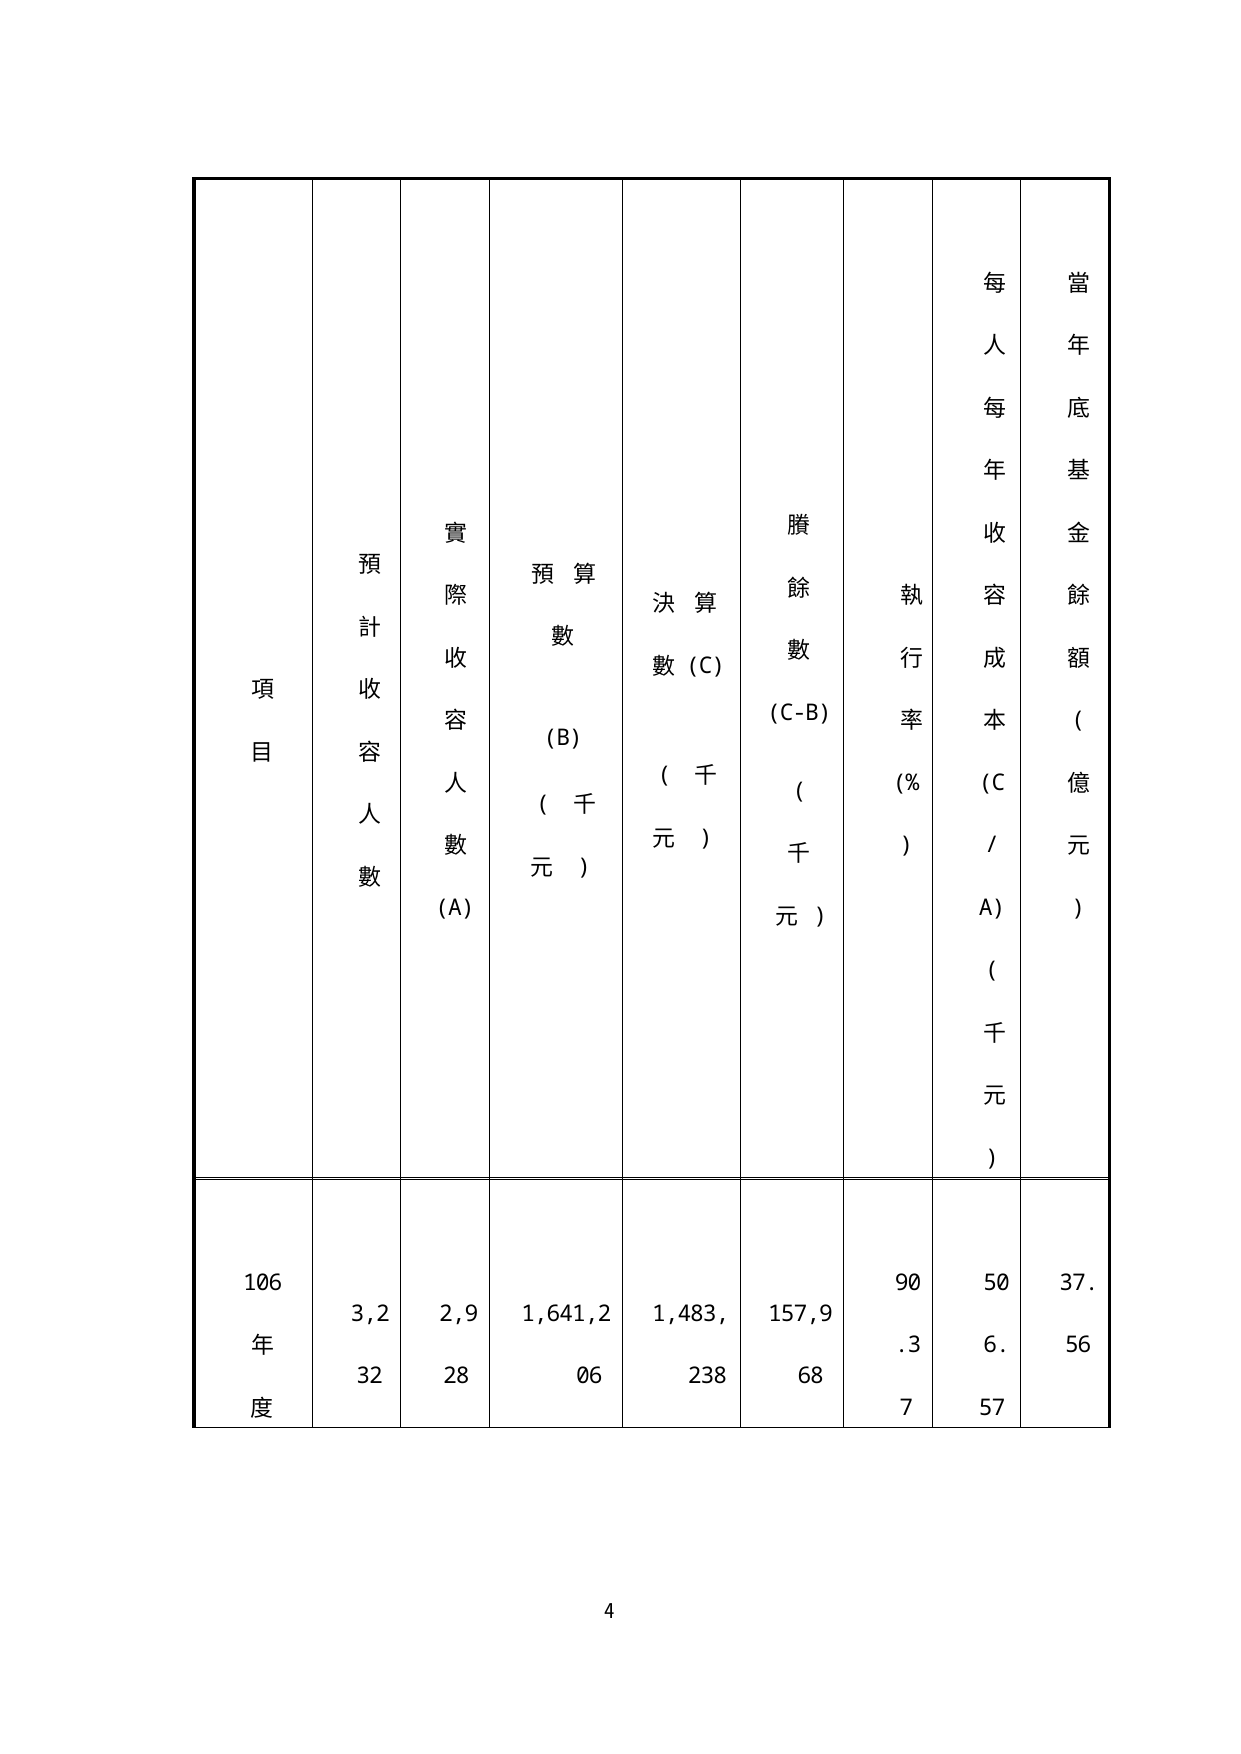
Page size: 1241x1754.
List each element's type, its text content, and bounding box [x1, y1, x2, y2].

table_cell 2,928 [401, 1180, 489, 1427]
table_cell 157,968 [741, 1180, 843, 1427]
table_cell 1,483,238 [623, 1180, 740, 1427]
table_cell 106年度 [196, 1180, 312, 1427]
table_header 預計收容人數 [313, 180, 400, 1177]
table_header 預算數 (B) (千元) [490, 180, 622, 1177]
table_header 執行率(%) [844, 180, 932, 1177]
table_cell 90.37 [844, 1180, 932, 1427]
table_header 當年底基金餘額(億元) [1021, 180, 1108, 1177]
table_header 每人每年收容成本(C/A) (千元) [933, 180, 1020, 1177]
table_header 實際收容人數(A) [401, 180, 489, 1177]
table_header 決算數(C) (千元) [623, 180, 740, 1177]
table_header 賸餘數(C-B) (千元) [741, 180, 843, 1177]
table_cell 1,641,206 [490, 1180, 622, 1427]
table_cell 506.57 [933, 1180, 1020, 1427]
table_cell 37.56 [1021, 1180, 1108, 1427]
table_header 項 目 [196, 180, 312, 1177]
table_cell 3,232 [313, 1180, 400, 1427]
